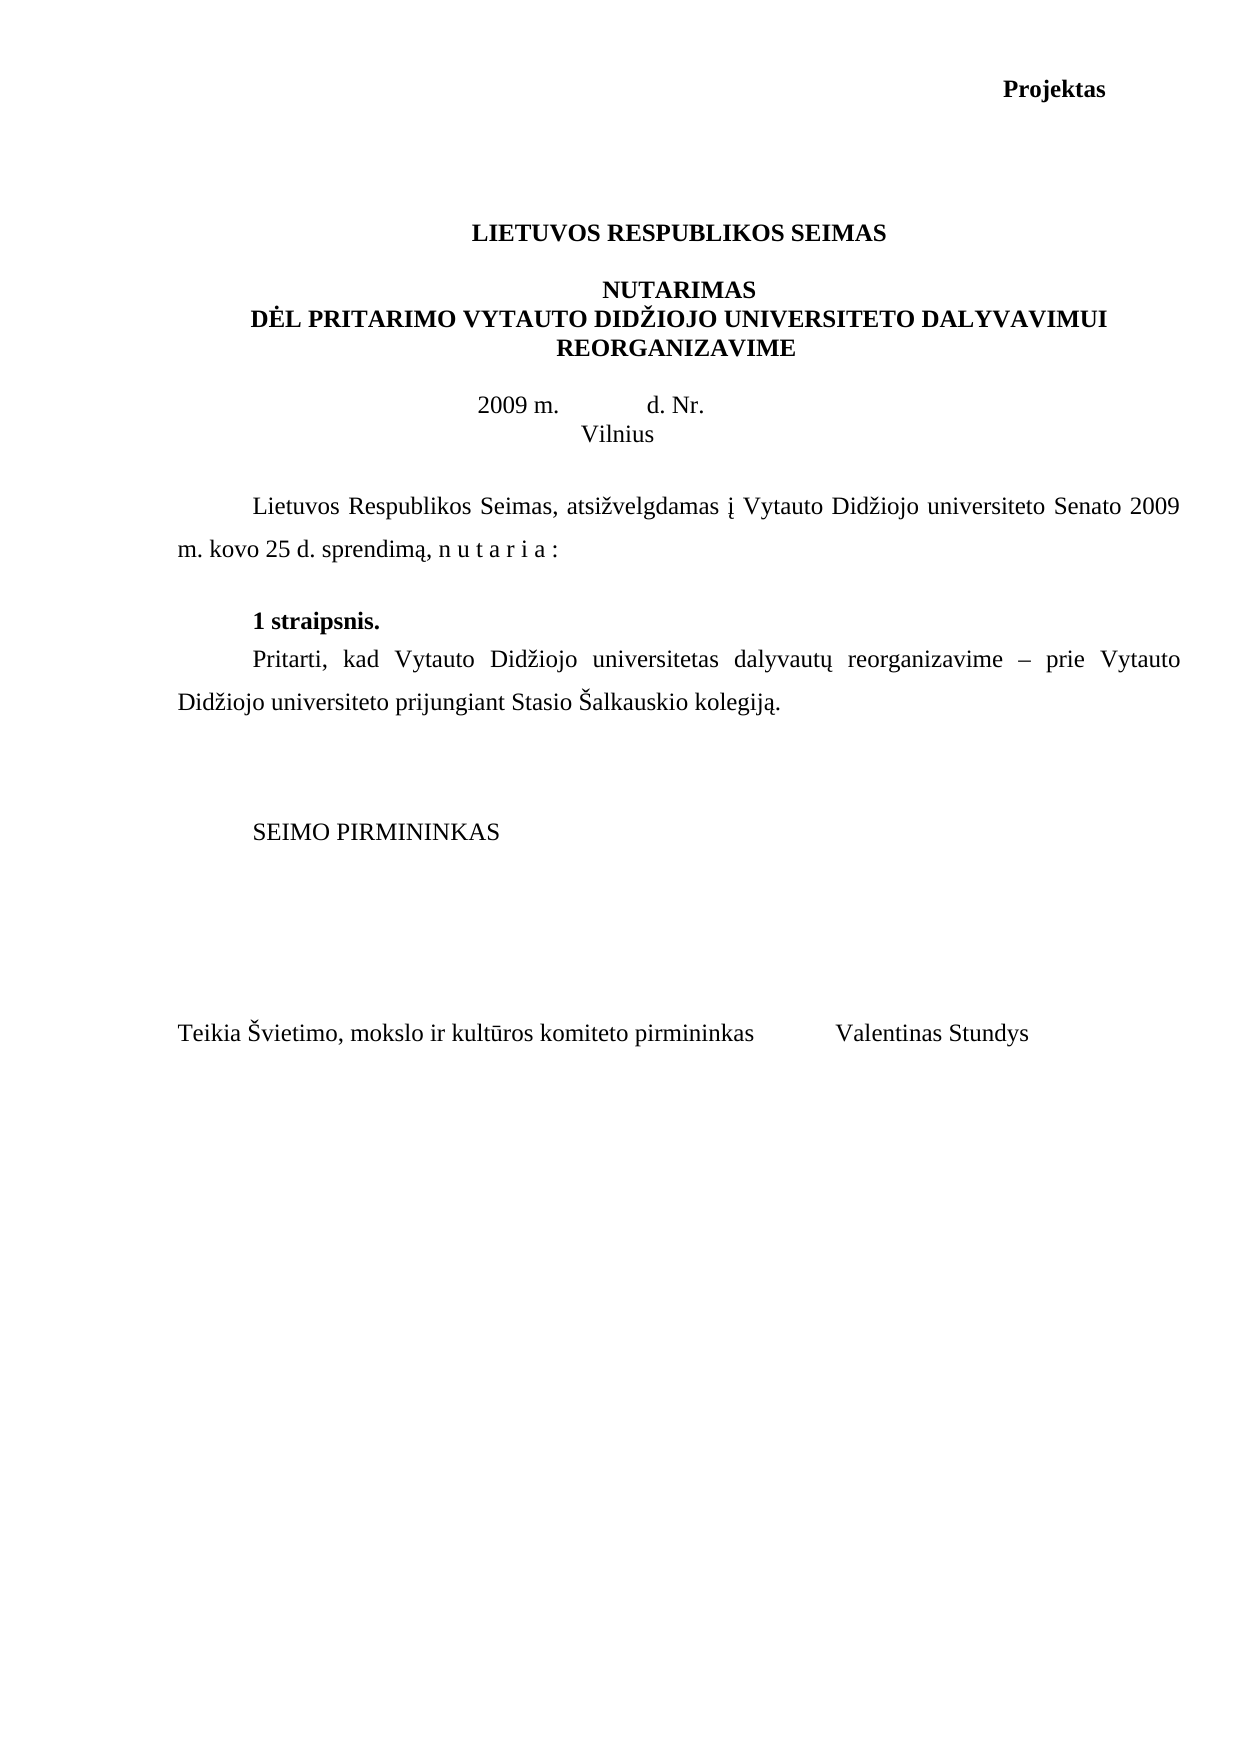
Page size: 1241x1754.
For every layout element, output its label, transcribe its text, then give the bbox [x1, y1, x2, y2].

text 1 straipsnis. [177, 606, 1181, 634]
text Pritarti, kad Vytauto Didžiojo universitetas dalyvautų reorganizavime – prie Vytauto Didžiojo universiteto prijungiant Stasio Šalkauskio kolegiją. [177, 644, 1181, 716]
text Vilnius [402, 419, 1181, 448]
text NUTARIMAS [177, 275, 1181, 304]
text LIETUVOS RESPUBLIKOS SEIMAS [177, 218, 1181, 246]
text SEIMO PIRMININKAS [177, 817, 1181, 845]
text Teikia Švietimo, mokslo ir kultūros komiteto pirmininkas Valentinas Stundys [177, 1018, 1181, 1047]
text Lietuvos Respublikos Seimas, atsižvelgdamas į Vytauto Didžiojo universiteto Senato 2009 m. kovo 25 d. sprendimą, n u t a r i a : [177, 491, 1181, 563]
text 2009 m. d. Nr. [402, 390, 1181, 419]
text Projektas [177, 74, 1181, 103]
text DĖL PRITARIMO VYTAUTO DIDŽIOJO UNIVERSITETO DALYVAVIMUI REORGANIZAVIME [177, 304, 1181, 361]
